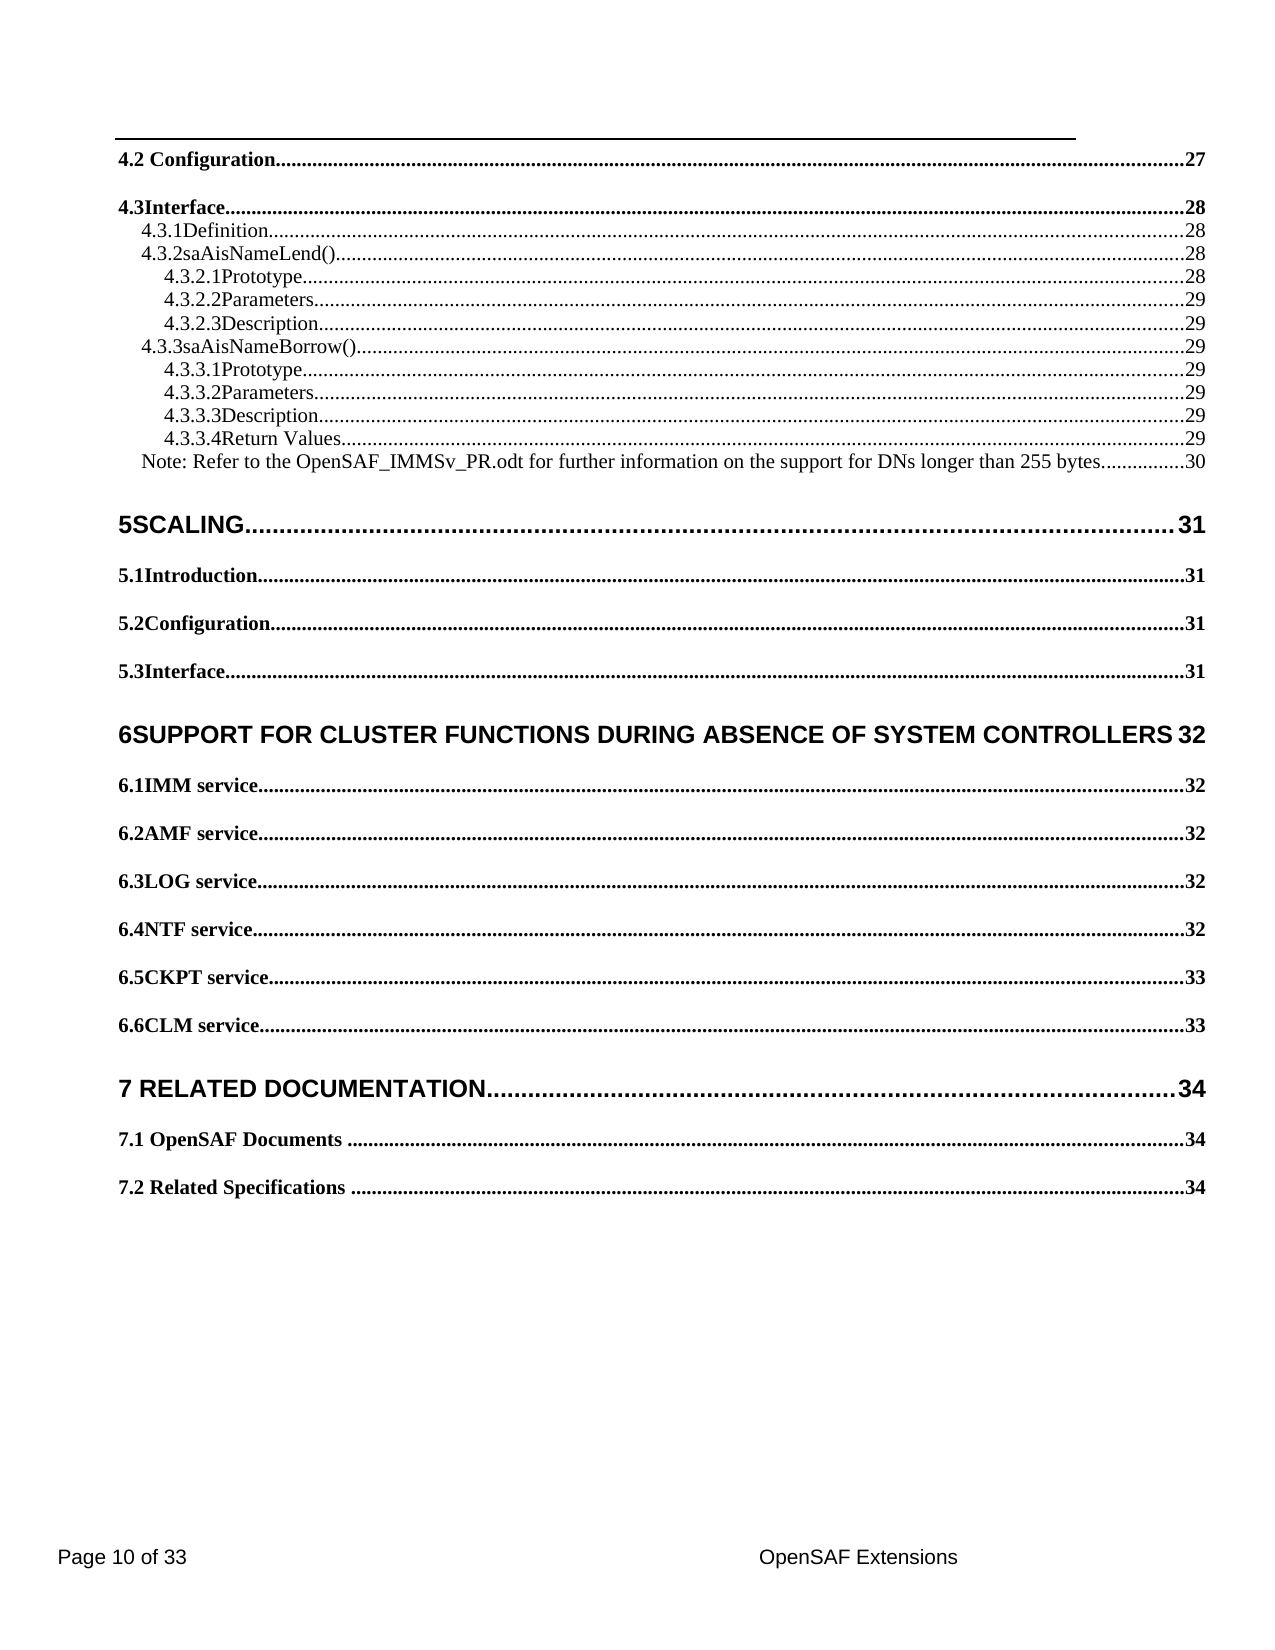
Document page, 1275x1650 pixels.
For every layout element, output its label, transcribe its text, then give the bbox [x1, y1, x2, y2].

text 6.5CKPT service 33 [118, 966, 1206, 989]
text 4.3.2.1Prototype 28 [164, 265, 1206, 288]
text 5Scaling 31 [118, 511, 1206, 539]
text 5.3Interface 31 [118, 660, 1206, 683]
text 4.3.3.3Description 29 [164, 404, 1206, 427]
text 5.1Introduction 31 [118, 564, 1206, 587]
text 4.3.1Definition 28 [141, 219, 1206, 242]
text 6.3LOG service 32 [118, 870, 1206, 893]
text 4.3Interface 28 [118, 196, 1206, 219]
text Note: Refer to the OpenSAF_IMMSv_PR.odt for further information on the support for DNs longer than 255 bytes. 30 [141, 450, 1206, 473]
text 4.3.3saAisNameBorrow() 29 [141, 334, 1206, 358]
text 4.2 Configuration 27 [118, 148, 1206, 171]
text 7.1 OpenSAF Documents 34 [118, 1128, 1206, 1151]
text 7 Related Documentation 34 [118, 1075, 1206, 1103]
text 6.6CLM service 33 [118, 1014, 1206, 1037]
text 5.2Configuration 31 [118, 612, 1206, 635]
text 4.3.2.3Description 29 [164, 311, 1206, 334]
text 4.3.3.1Prototype 29 [164, 358, 1206, 381]
text 6Support for cluster functions during absence of System Controllers 32 [118, 721, 1206, 748]
text 4.3.3.2Parameters 29 [164, 381, 1206, 404]
text 4.3.2.2Parameters 29 [164, 288, 1206, 311]
text 6.1IMM service 32 [118, 773, 1206, 797]
text 7.2 Related Specifications 34 [118, 1176, 1206, 1199]
text 4.3.2saAisNameLend() 28 [141, 242, 1206, 265]
text 6.4NTF service 32 [118, 918, 1206, 941]
text 4.3.3.4Return Values 29 [164, 427, 1206, 450]
text 6.2AMF service 32 [118, 822, 1206, 845]
